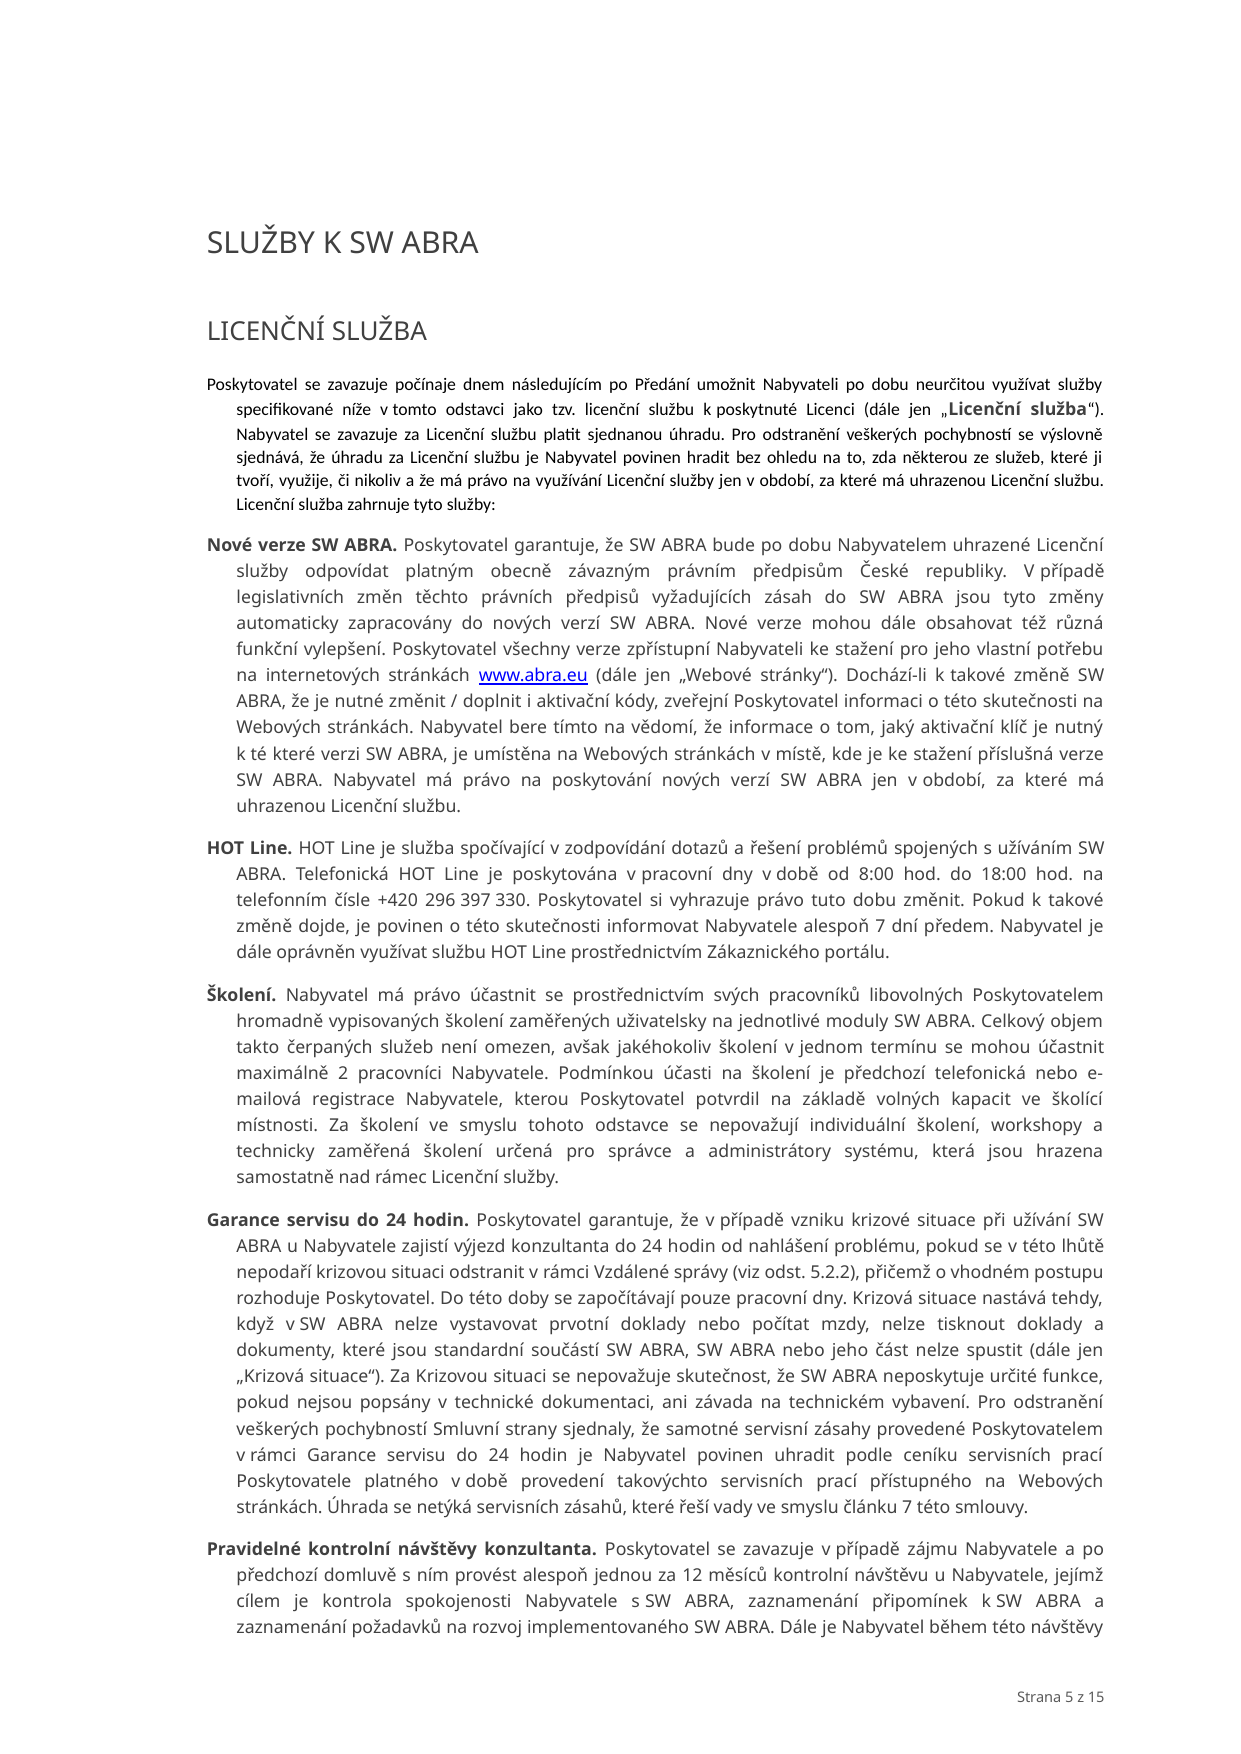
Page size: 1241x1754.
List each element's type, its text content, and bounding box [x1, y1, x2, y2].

text Poskytovatel se zavazuje počínaje dnem následujícím po Předání umožnit Nabyvateli po dobu neurčitou využívat služby specifikované níže v tomto odstavci jako tzv. licenční službu k poskytnuté Licenci (dále jen „Licenční služba“). Nabyvatel se zavazuje za Licenční službu platit sjednanou úhradu. Pro odstranění veškerých pochybností se výslovně sjednává, že úhradu za Licenční službu je Nabyvatel povinen hradit bez ohledu na to, zda některou ze služeb, které ji tvoří, využije, či nikoliv a že má právo na využívání Licenční služby jen v období, za které má uhrazenou Licenční službu. Licenční služba zahrnuje tyto služby: [207, 373, 1104, 514]
text Garance servisu do 24 hodin. Poskytovatel garantuje, že v případě vzniku krizové situace při užívání SW ABRA u Nabyvatele zajistí výjezd konzultanta do 24 hodin od nahlášení problému, pokud se v této lhůtě nepodaří krizovou situaci odstranit v rámci Vzdálené správy (viz odst. 5.2.2), přičemž o vhodném postupu rozhoduje Poskytovatel. Do této doby se započítávají pouze pracovní dny. Krizová situace nastává tehdy, když v SW ABRA nelze vystavovat prvotní doklady nebo počítat mzdy, nelze tisknout doklady a dokumenty, které jsou standardní součástí SW ABRA, SW ABRA nebo jeho část nelze spustit (dále jen „Krizová situace“). Za Krizovou situaci se nepovažuje skutečnost, že SW ABRA neposkytuje určité funkce, pokud nejsou popsány v technické dokumentaci, ani závada na technickém vybavení. Pro odstranění veškerých pochybností Smluvní strany sjednaly, že samotné servisní zásahy provedené Poskytovatelem v rámci Garance servisu do 24 hodin je Nabyvatel povinen uhradit podle ceníku servisních prací Poskytovatele platného v době provedení takovýchto servisních prací přístupného na Webových stránkách. Úhrada se netýká servisních zásahů, které řeší vady ve smyslu článku 7 této smlouvy. [207, 1208, 1104, 1518]
text Nové verze SW ABRA. Poskytovatel garantuje, že SW ABRA bude po dobu Nabyvatelem uhrazené Licenční služby odpovídat platným obecně závazným právním předpisům České republiky. V případě legislativních změn těchto právních předpisů vyžadujících zásah do SW ABRA jsou tyto změny automaticky zapracovány do nových verzí SW ABRA. Nové verze mohou dále obsahovat též různá funkční vylepšení. Poskytovatel všechny verze zpřístupní Nabyvateli ke stažení pro jeho vlastní potřebu na internetových stránkách www.abra.eu (dále jen „Webové stránky“). Dochází-li k takové změně SW ABRA, že je nutné změnit / doplnit i aktivační kódy, zveřejní Poskytovatel informaci o této skutečnosti na Webových stránkách. Nabyvatel bere tímto na vědomí, že informace o tom, jaký aktivační klíč je nutný k té které verzi SW ABRA, je umístěna na Webových stránkách v místě, kde je ke stažení příslušná verze SW ABRA. Nabyvatel má právo na poskytování nových verzí SW ABRA jen v období, za které má uhrazenou Licenční službu. [207, 533, 1104, 817]
text Licenční služba [207, 313, 1104, 348]
text Školení. Nabyvatel má právo účastnit se prostřednictvím svých pracovníků libovolných Poskytovatelem hromadně vypisovaných školení zaměřených uživatelsky na jednotlivé moduly SW ABRA. Celkový objem takto čerpaných služeb není omezen, avšak jakéhokoliv školení v jednom termínu se mohou účastnit maximálně 2 pracovníci Nabyvatele. Podmínkou účasti na školení je předchozí telefonická nebo e-mailová registrace Nabyvatele, kterou Poskytovatel potvrdil na základě volných kapacit ve školící místnosti. Za školení ve smyslu tohoto odstavce se nepovažují individuální školení, workshopy a technicky zaměřená školení určená pro správce a administrátory systému, která jsou hrazena samostatně nad rámec Licenční služby. [207, 983, 1104, 1189]
text Služby k SW ABRA [207, 222, 1104, 263]
text HOT Line. HOT Line je služba spočívající v zodpovídání dotazů a řešení problémů spojených s užíváním SW ABRA. Telefonická HOT Line je poskytována v pracovní dny v době od 8:00 hod. do 18:00 hod. na telefonním čísle +420 296 397 330. Poskytovatel si vyhrazuje právo tuto dobu změnit. Pokud k takové změně dojde, je povinen o této skutečnosti informovat Nabyvatele alespoň 7 dní předem. Nabyvatel je dále oprávněn využívat službu HOT Line prostřednictvím Zákaznického portálu. [207, 836, 1104, 964]
text Pravidelné kontrolní návštěvy konzultanta. Poskytovatel se zavazuje v případě zájmu Nabyvatele a po předchozí domluvě s ním provést alespoň jednou za 12 měsíců kontrolní návštěvu u Nabyvatele, jejímž cílem je kontrola spokojenosti Nabyvatele s SW ABRA, zaznamenání připomínek k SW ABRA a zaznamenání požadavků na rozvoj implementovaného SW ABRA. Dále je Nabyvatel během této návštěvy [207, 1537, 1104, 1639]
